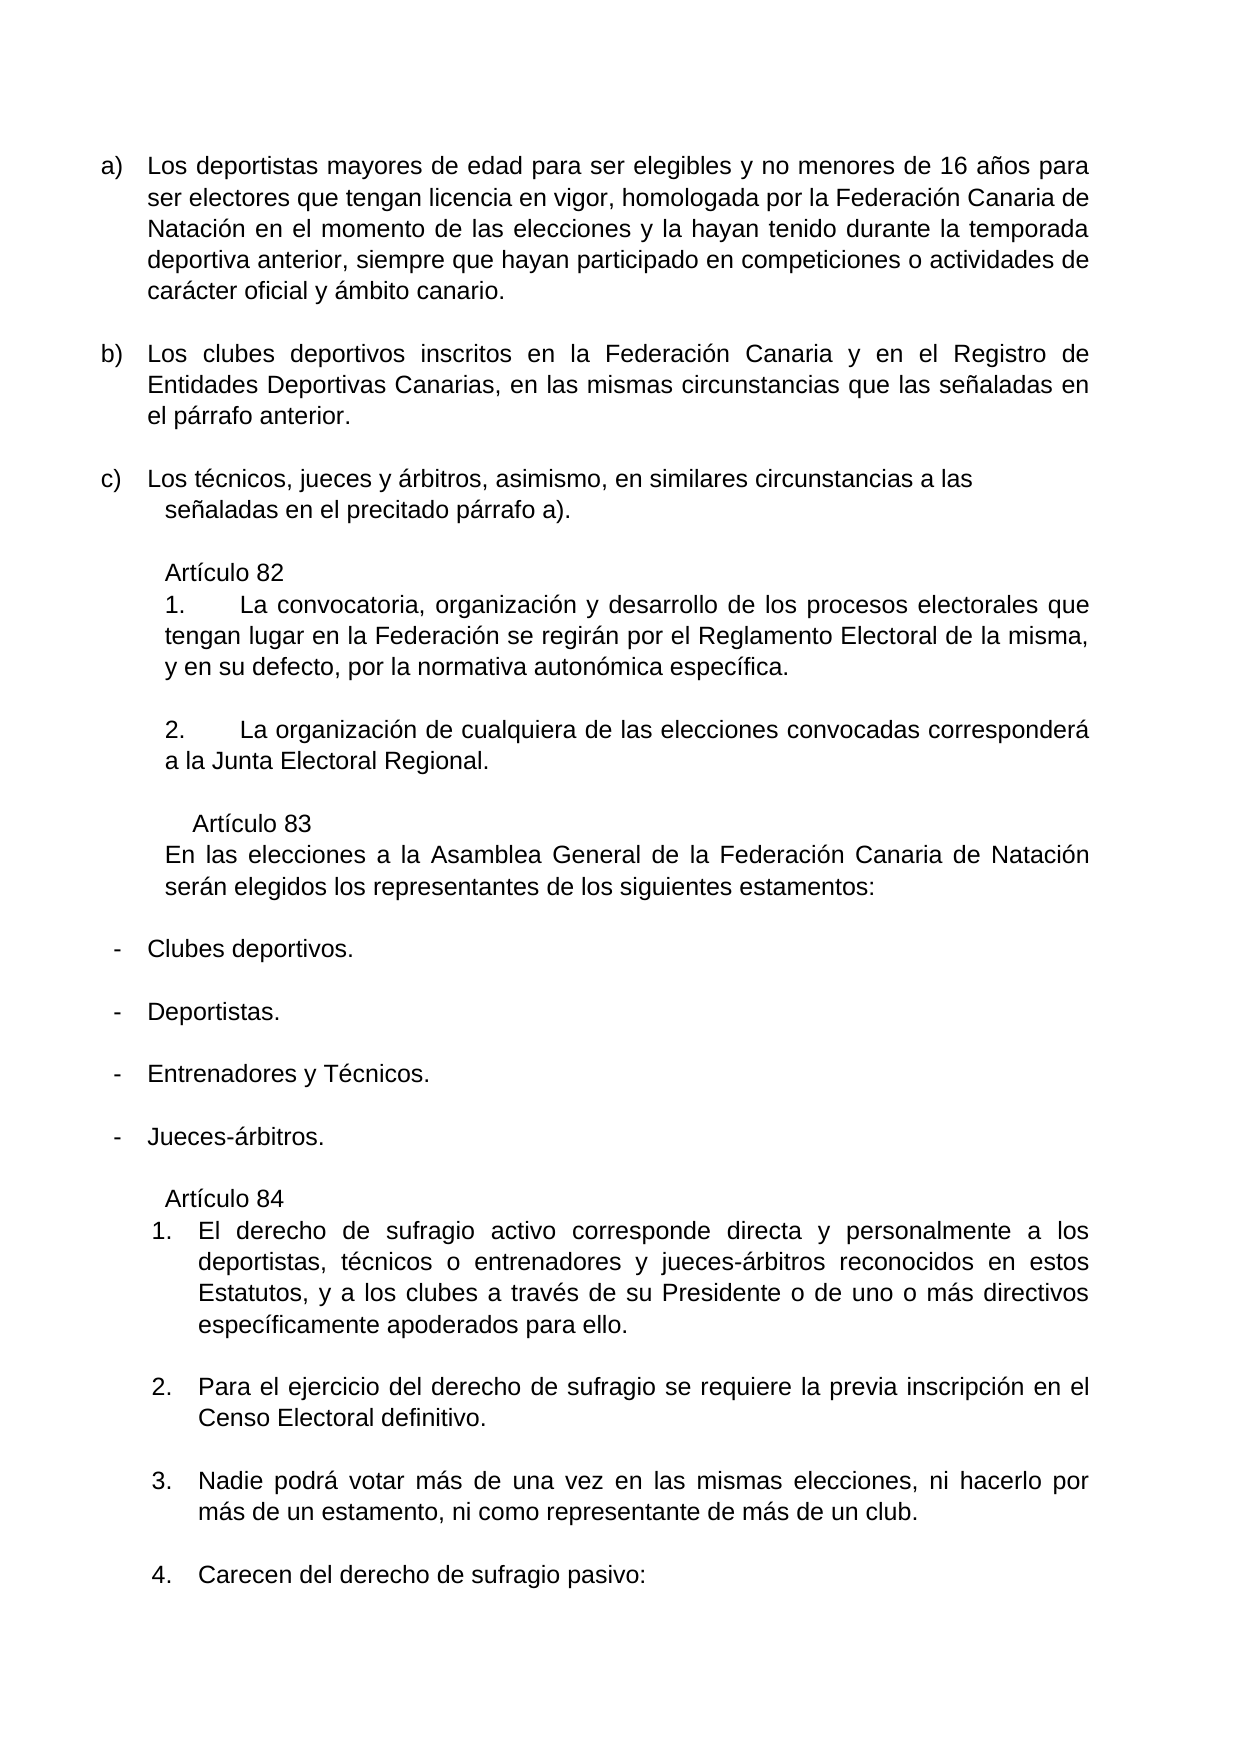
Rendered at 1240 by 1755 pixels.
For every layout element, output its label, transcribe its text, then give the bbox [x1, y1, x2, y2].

list Clubes deportivos. [113, 934, 1091, 963]
list Para el ejercicio del derecho de sufragio se requiere la previa inscripción en el Censo Electoral definitivo. [151, 1372, 1091, 1432]
list La convocatoria, organización y desarrollo de los procesos electorales que tengan lugar en la Federación se regirán por el Reglamento Electoral de la misma, y en su defecto, por la normativa autonómica específica. [164, 590, 1091, 681]
list Los deportistas mayores de edad para ser elegibles y no menores de 16 años para ser electores que tengan licencia en vigor, homologada por la Federación Canaria de Natación en el momento de las elecciones y la hayan tenido durante la temporada deportiva anterior, siempre que hayan participado en competiciones o actividades de carácter oficial y ámbito canario. [101, 151, 1091, 305]
list Carecen del derecho de sufragio pasivo: [151, 1559, 1091, 1588]
list Los clubes deportivos inscritos en la Federación Canaria y en el Registro de Entidades Deportivas Canarias, en las mismas circunstancias que las señaladas en el párrafo anterior. [101, 339, 1091, 430]
list Deportistas. [113, 997, 1091, 1025]
list La organización de cualquiera de las elecciones convocadas corresponderá a la Junta Electoral Regional. [164, 715, 1091, 775]
list Jueces-árbitros. [113, 1122, 1091, 1150]
text señaladas en el precitado párrafo a). [164, 496, 1091, 524]
list Nadie podrá votar más de una vez en las mismas elecciones, ni hacerlo por más de un estamento, ni como representante de más de un club. [151, 1466, 1091, 1526]
text Artículo 84 [164, 1184, 1091, 1213]
text Artículo 83 [164, 808, 1091, 837]
text En las elecciones a la Asamblea General de la Federación Canaria de Natación serán elegidos los representantes de los siguientes estamentos: [164, 840, 1091, 900]
text Artículo 82 [164, 558, 1091, 587]
list Los técnicos, jueces y árbitros, asimismo, en similares circunstancias a las [101, 464, 1091, 492]
list El derecho de sufragio activo corresponde directa y personalmente a los deportistas, técnicos o entrenadores y jueces-árbitros reconocidos en estos Estatutos, y a los clubes a través de su Presidente o de uno o más directivos específicamente apoderados para ello. [151, 1216, 1091, 1338]
list Entrenadores y Técnicos. [113, 1059, 1091, 1088]
